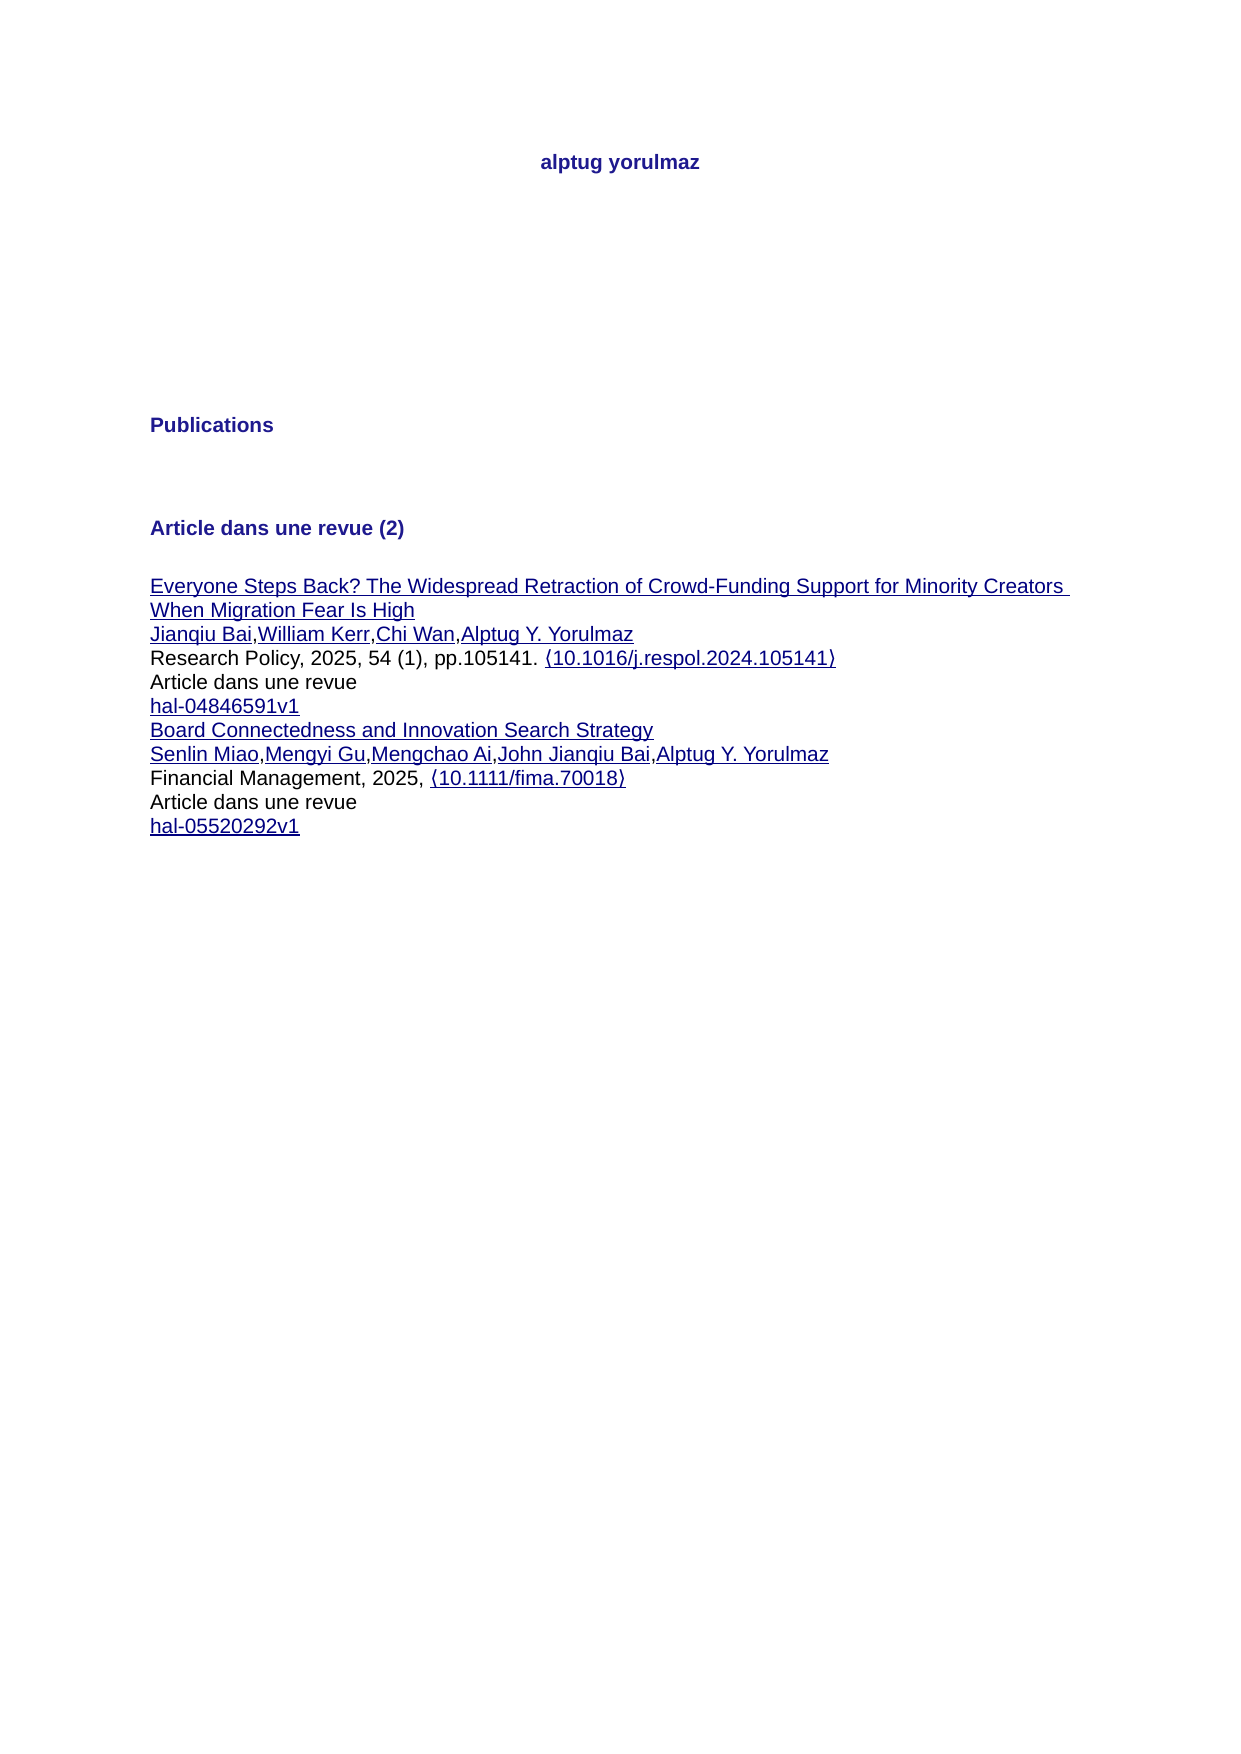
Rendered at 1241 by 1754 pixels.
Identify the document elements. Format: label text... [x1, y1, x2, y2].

table_header Everyone Steps Back? The Widespread Retraction of Crowd-Funding Support for Minority Creators When Migration Fear Is High Jianqiu Bai,William Kerr,Chi Wan,Alptug Y. Yorulmaz Research Policy, 2025, 54 (1), pp.105141. ⟨10.1016/j.respol.2024.105141⟩ Article dans une revue hal-04846591v1 [150, 574, 1090, 718]
subtitle Publications [150, 412, 1090, 436]
subtitle Article dans une revue (2) [150, 516, 1090, 539]
table_cell Board Connectedness and Innovation Search Strategy Senlin Miao,Mengyi Gu,Mengchao Ai,John Jianqiu Bai,Alptug Y. Yorulmaz Financial Management, 2025, ⟨10.1111/fima.70018⟩ Article dans une revue hal-05520292v1 [150, 718, 1090, 837]
subtitle alptug yorulmaz [150, 150, 1090, 174]
